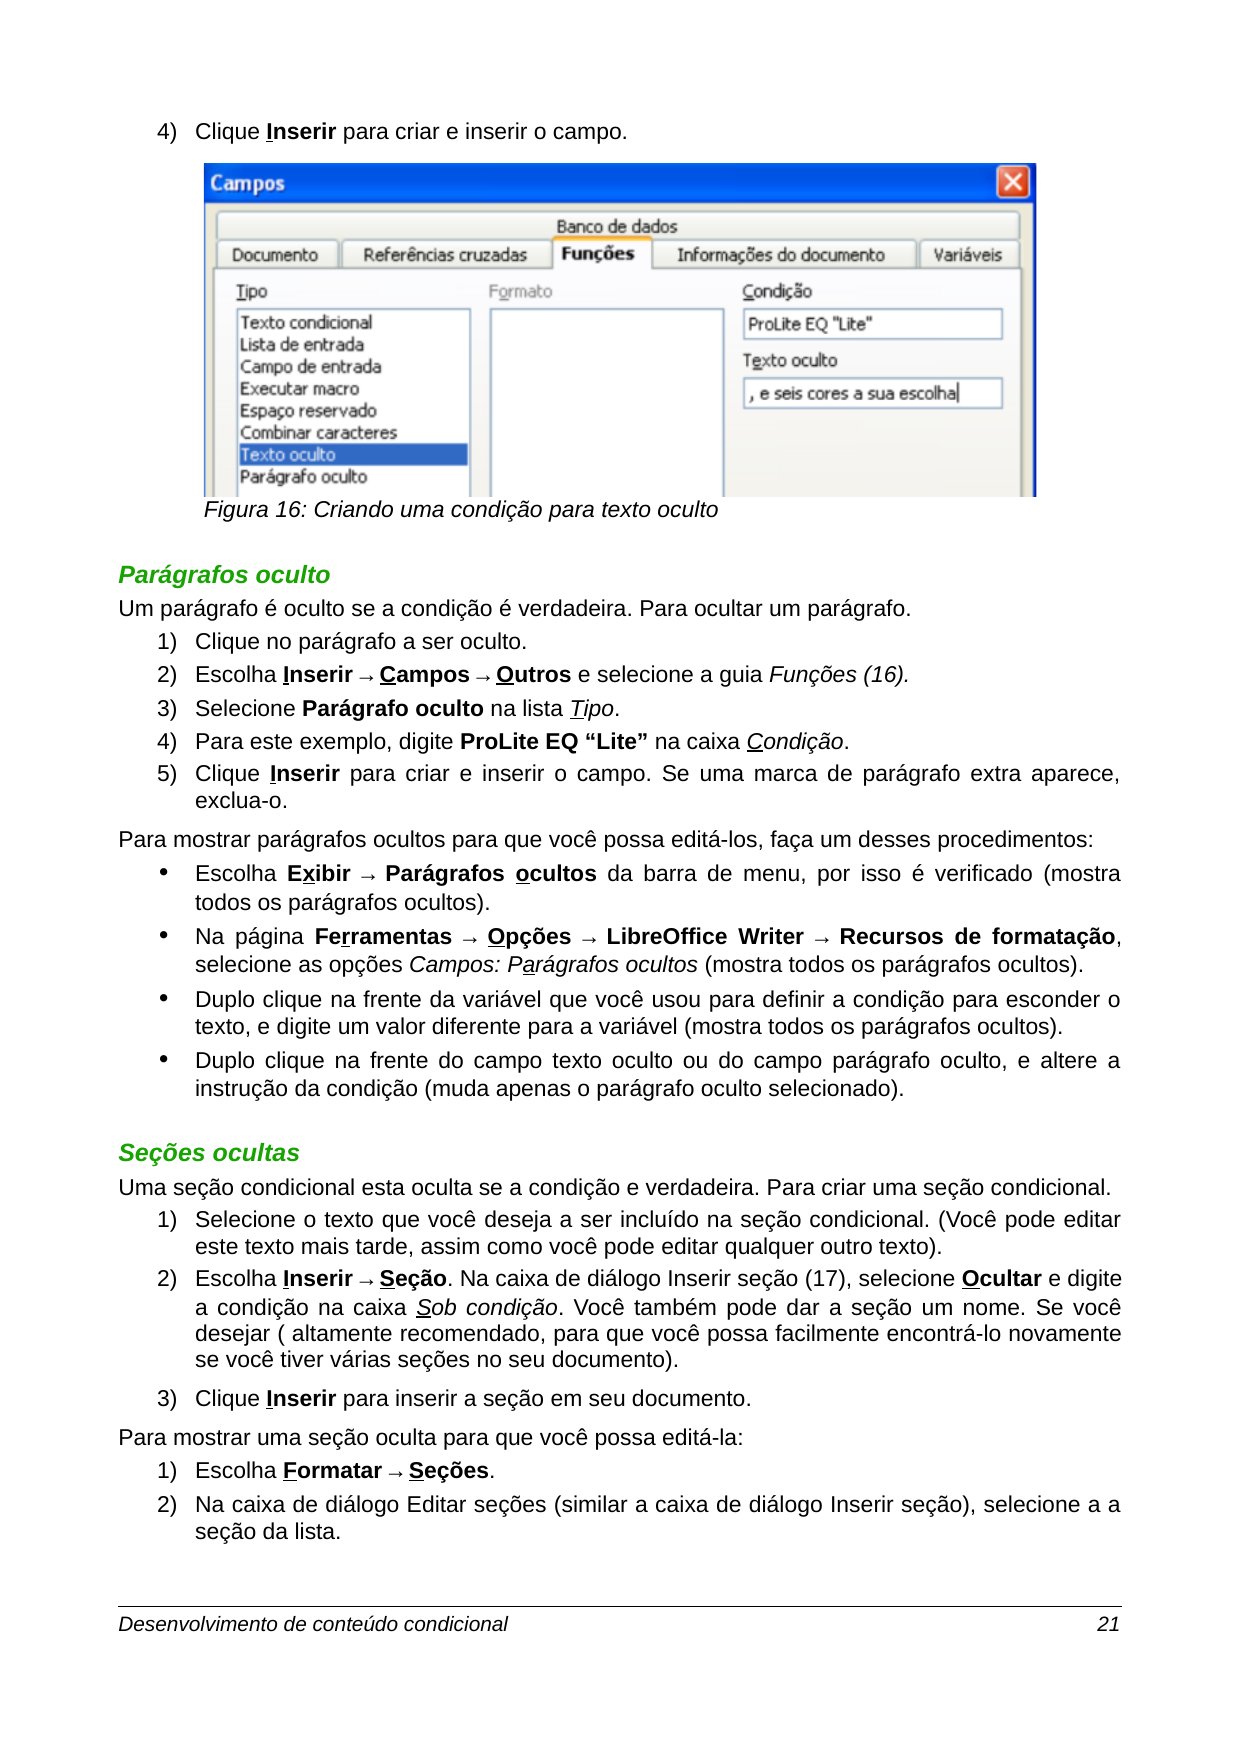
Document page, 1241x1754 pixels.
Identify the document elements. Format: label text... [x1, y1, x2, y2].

list Na caixa de diálogo Editar seções (similar a caixa de diálogo Inserir seção), selecione a a seção da lista. [177, 1491, 1122, 1544]
list Escolha Inserir → Seção. Na caixa de diálogo Inserir seção (Figura 17), selecione Ocultar e digite a condição na caixa Sob condição. Você também pode dar a seção um nome. Se você desejar ( altamente recomendado, para que você possa facilmente encontrá-lo novamente se você tiver várias seções no seu documento). [177, 1265, 1122, 1373]
list Duplo clique na frente da variável que você usou para definir a condição para esconder o texto, e digite um valor diferente para a variável (mostra todos os parágrafos ocultos). [156, 984, 1122, 1039]
list Clique Inserir para inserir a seção em seu documento. [177, 1385, 1122, 1411]
list Selecione Parágrafo oculto na lista Tipo. [177, 695, 1122, 721]
text Figura 16: Criando uma condição para texto oculto [204, 497, 1037, 523]
list Clique no parágrafo a ser oculto. [177, 628, 1122, 654]
list Um parágrafo é oculto se a condição é verdadeira. Para ocultar um parágrafo. [118, 595, 1122, 621]
list Uma seção condicional esta oculta se a condição e verdadeira. Para criar uma seção condicional. [118, 1173, 1122, 1200]
list Escolha Inserir → Campos → Outros e selecione a guia Funções (Figura 16). [177, 661, 1122, 689]
subtitle Parágrafos oculto [118, 560, 1122, 589]
list Clique Inserir para criar e inserir o campo. Se uma marca de parágrafo extra aparece, exclua-o. [177, 760, 1122, 813]
list Selecione o texto que você deseja a ser incluído na seção condicional. (Você pode editar este texto mais tarde, assim como você pode editar qualquer outro texto). [177, 1206, 1122, 1259]
subtitle Seções ocultas [118, 1138, 1122, 1167]
list Duplo clique na frente do campo texto oculto ou do campo parágrafo oculto, e altere a instrução da condição (muda apenas o parágrafo oculto selecionado). [156, 1046, 1122, 1101]
list Na página Ferramentas → Opções → LibreOffice Writer → Recursos de formatação, selecione as opções Campos: Parágrafos ocultos (mostra todos os parágrafos ocultos). [156, 921, 1122, 977]
list Para mostrar uma seção oculta para que você possa editá-la: [118, 1424, 1122, 1450]
picture [203, 163, 1037, 497]
list Escolha Formatar → Seções. [177, 1457, 1122, 1485]
list Para mostrar parágrafos ocultos para que você possa editá-los, faça um desses procedimentos: [118, 826, 1122, 852]
list Clique Inserir para criar e inserir o campo. [177, 118, 1122, 144]
list Para este exemplo, digite ProLite EQ “Lite” na caixa Condição. [177, 728, 1122, 754]
list Escolha Exibir → Parágrafos ocultos da barra de menu, por isso é verificado (mostra todos os parágrafos ocultos). [156, 858, 1122, 915]
